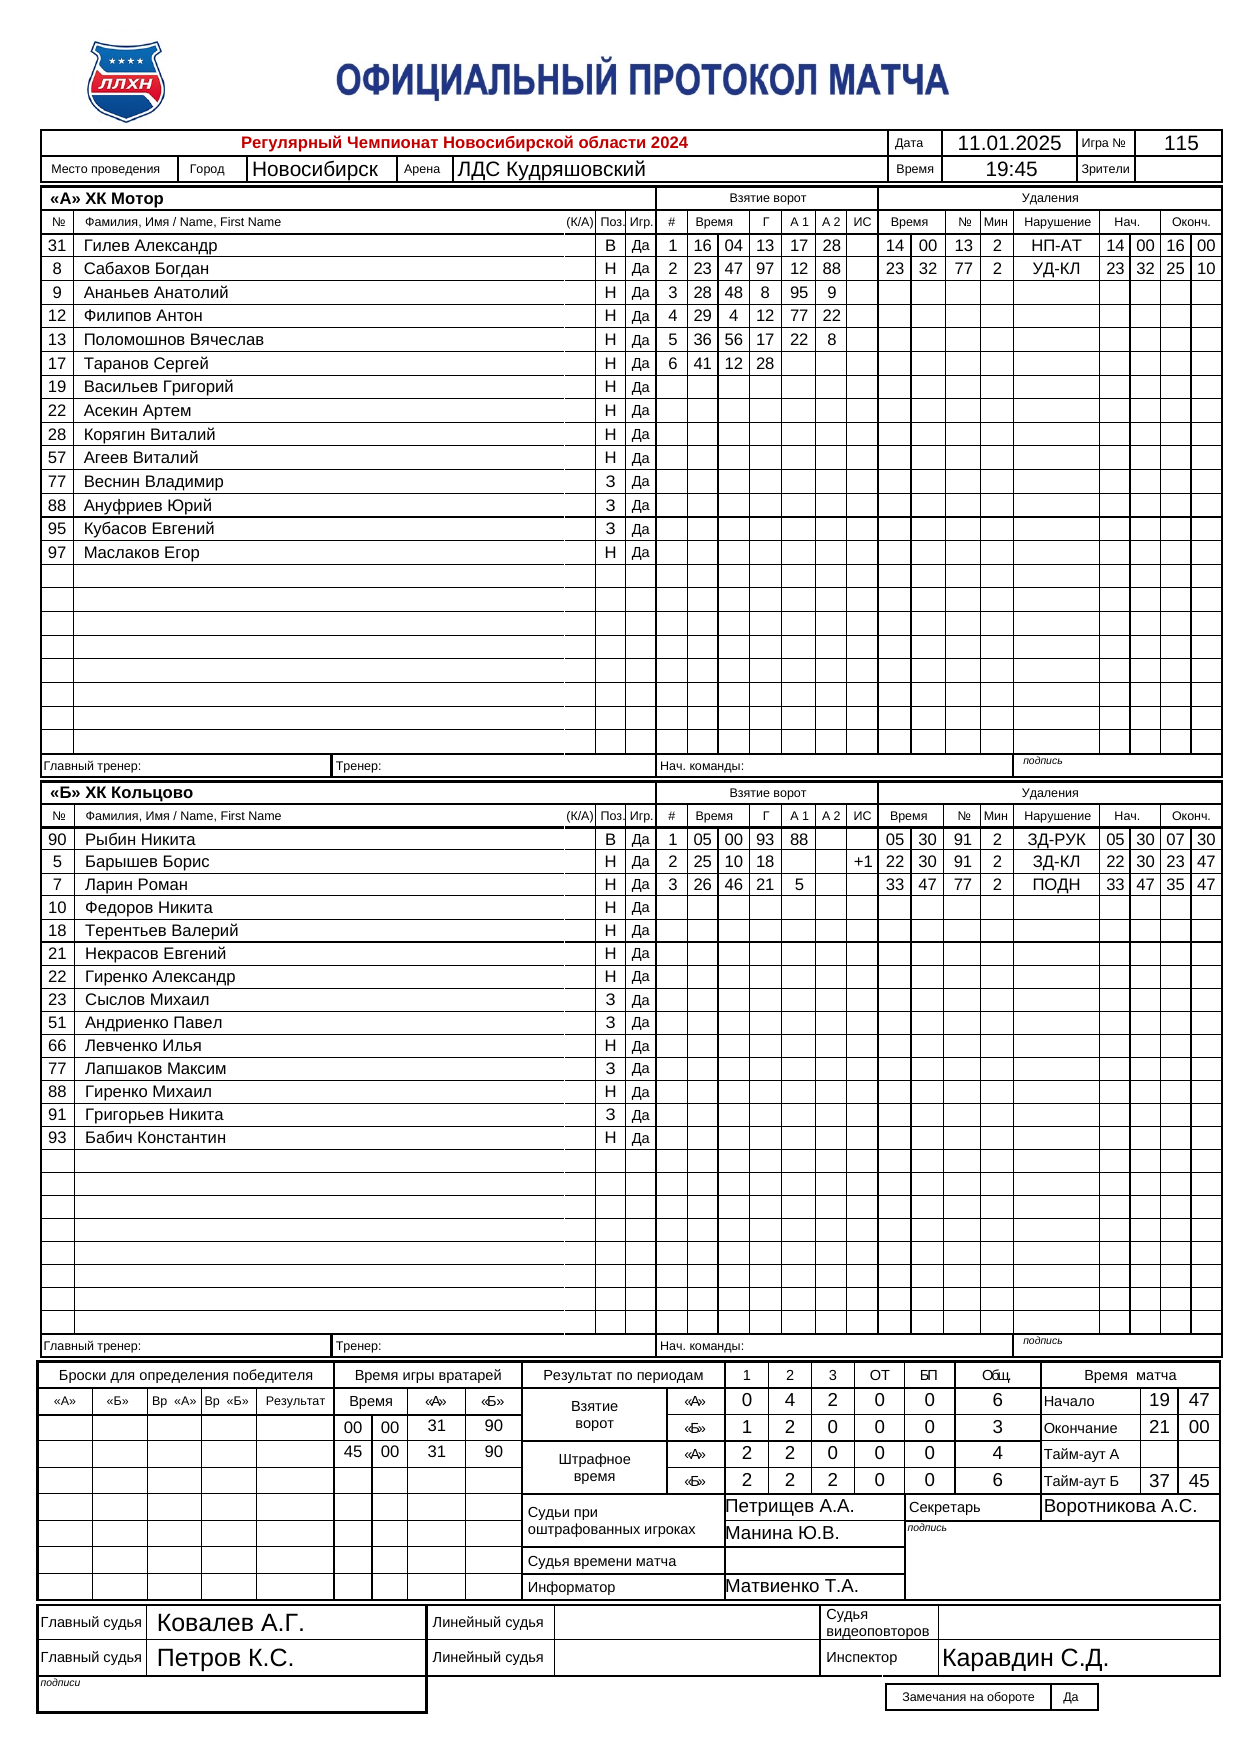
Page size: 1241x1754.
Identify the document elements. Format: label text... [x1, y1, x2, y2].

table_cell [565, 328, 595, 351]
table_cell ИС [847, 211, 877, 233]
table_cell [657, 612, 687, 634]
table_cell 30 [1131, 850, 1160, 872]
table_cell 17 [42, 352, 73, 374]
table_cell [1161, 352, 1190, 374]
table_cell 18 [42, 920, 74, 941]
table_cell [946, 588, 980, 611]
table_cell [1179, 1441, 1219, 1467]
table_cell [1192, 1265, 1221, 1287]
table_cell [750, 588, 781, 611]
table_cell [847, 328, 877, 351]
table_cell [946, 494, 980, 516]
table_header Удаления [879, 783, 1221, 803]
table_cell [1014, 588, 1099, 611]
table_cell [879, 399, 910, 422]
table_cell [719, 494, 749, 516]
table_cell [1192, 470, 1221, 493]
table_cell [1131, 1127, 1160, 1149]
table_cell [688, 1242, 717, 1264]
table_cell [816, 565, 846, 587]
table_cell [202, 1468, 256, 1493]
table_cell 23 [879, 257, 910, 280]
table_cell З [596, 1058, 625, 1079]
table_cell Да [626, 518, 655, 540]
table_cell 2 [981, 829, 1013, 849]
table_cell Да [626, 257, 655, 280]
table_cell [750, 518, 781, 540]
table_cell 2 [981, 235, 1013, 256]
table_cell [782, 707, 815, 729]
table_cell [782, 470, 815, 493]
table_cell [1161, 1219, 1190, 1241]
table_cell Да [626, 1127, 655, 1149]
table_cell [565, 494, 595, 516]
table_cell 3 [956, 1415, 1040, 1440]
table_cell [74, 683, 564, 706]
table_cell 2 [657, 257, 687, 280]
table_cell [1192, 376, 1221, 398]
table_cell 97 [750, 257, 781, 280]
table_cell [1014, 943, 1099, 964]
table_cell [750, 1127, 781, 1149]
table_cell [1131, 659, 1160, 682]
table_cell 88 [782, 829, 815, 849]
table_cell [912, 305, 945, 327]
table_cell 26 [688, 874, 717, 895]
table_cell [847, 257, 877, 280]
table_cell [1014, 1081, 1099, 1103]
table_cell [39, 1468, 92, 1493]
table_cell № [42, 211, 73, 233]
table_cell 23 [1161, 850, 1190, 872]
table_cell [981, 1242, 1013, 1264]
table_cell Судья видеоповторов [821, 1606, 938, 1639]
table_cell А 2 [816, 805, 846, 826]
table_cell [148, 1547, 201, 1573]
table_cell [202, 1521, 256, 1546]
table_cell [626, 636, 655, 658]
table_cell Да [626, 920, 655, 941]
table_cell № [944, 805, 980, 826]
table_cell [946, 541, 980, 564]
table_cell «Б» [93, 1389, 147, 1413]
table_cell [912, 518, 945, 540]
table_cell [847, 494, 877, 516]
table_cell [719, 730, 749, 753]
table_cell Н [596, 943, 625, 964]
table_cell [879, 683, 910, 706]
table_cell [981, 470, 1013, 493]
table_cell [257, 1521, 333, 1546]
table_cell [335, 1468, 371, 1493]
table_cell подпись [1014, 1335, 1221, 1356]
table_cell [912, 1150, 943, 1172]
table_cell [816, 920, 846, 941]
table_cell 28 [688, 281, 717, 303]
table_cell [565, 966, 595, 987]
table_cell [93, 1494, 147, 1520]
table_cell 5 [657, 328, 687, 351]
table_cell 14 [879, 235, 910, 256]
table_cell [847, 470, 877, 493]
table_cell [1014, 1288, 1099, 1310]
table_cell [782, 1081, 815, 1103]
table_cell [688, 1081, 717, 1103]
table_cell [726, 1548, 904, 1573]
table_cell [1131, 1150, 1160, 1172]
table_cell [847, 235, 877, 256]
table_cell [912, 1035, 943, 1057]
table_cell [946, 399, 980, 422]
table_cell Время [879, 211, 945, 233]
table_cell [750, 636, 781, 658]
table_cell [879, 305, 910, 327]
table_cell [816, 730, 846, 753]
table_cell [657, 376, 687, 398]
table_cell Время [688, 211, 749, 233]
table_cell [257, 1441, 333, 1467]
table_cell [879, 1196, 910, 1218]
table_cell [816, 376, 846, 398]
table_cell [74, 659, 564, 682]
table_cell 95 [782, 281, 815, 303]
table_cell [1131, 612, 1160, 634]
table_cell 35 [1161, 874, 1190, 895]
table_cell Ананьев Анатолий [74, 281, 564, 303]
table_cell [74, 707, 564, 729]
table_cell 77 [42, 1058, 74, 1079]
table_cell 22 [879, 850, 910, 872]
table_cell [847, 1127, 877, 1149]
table_cell [657, 446, 687, 469]
table_cell 95 [42, 518, 73, 540]
table_cell 0 [855, 1442, 904, 1467]
table_cell [719, 636, 749, 658]
table_cell [1192, 352, 1221, 374]
table_cell 31 [408, 1416, 465, 1440]
table_cell 2 [726, 1442, 768, 1467]
table_cell Да [626, 989, 655, 1011]
table_cell [912, 399, 945, 422]
table_cell 0 [905, 1415, 954, 1440]
table_cell [782, 1242, 815, 1264]
table_cell [981, 1035, 1013, 1057]
table_cell 4 [719, 305, 749, 327]
table_cell [657, 494, 687, 516]
table_cell [1131, 281, 1160, 303]
table_cell # [657, 211, 687, 233]
table_cell [750, 683, 781, 706]
table_cell [1100, 1058, 1129, 1079]
table_cell [1131, 896, 1160, 918]
table_cell [555, 1640, 819, 1675]
table_cell [565, 1196, 595, 1218]
table_cell [847, 874, 877, 895]
table_cell 8 [816, 328, 846, 351]
table_cell Время [889, 157, 941, 181]
table_cell [1014, 541, 1099, 564]
table_cell [565, 235, 595, 256]
table_cell [1100, 494, 1129, 516]
table_cell [1131, 1219, 1160, 1241]
table_cell [1014, 1242, 1099, 1264]
table_cell [657, 943, 687, 964]
table_cell [1161, 1173, 1190, 1195]
table_cell 57 [42, 446, 73, 469]
table_cell [657, 399, 687, 422]
table_cell [1192, 1219, 1221, 1241]
table_cell [946, 352, 980, 374]
table_cell [42, 707, 73, 729]
table_cell [1014, 494, 1099, 516]
table_cell подпись [906, 1522, 1219, 1599]
table_cell 00 [1192, 235, 1221, 256]
table_cell 6 [956, 1468, 1040, 1493]
table_cell [719, 399, 749, 422]
table_cell [657, 659, 687, 682]
table_cell [1100, 966, 1129, 987]
table_cell Нач. команды: [657, 1335, 1012, 1356]
table_cell [565, 1081, 595, 1103]
table_cell [944, 1242, 980, 1264]
table_cell [1131, 1035, 1160, 1057]
table_cell Да [626, 494, 655, 516]
table_cell [1161, 730, 1190, 753]
table_cell [879, 1288, 910, 1310]
table_cell [335, 1521, 371, 1546]
table_cell [816, 352, 846, 374]
table_cell [1100, 920, 1129, 941]
table_cell [719, 1081, 749, 1103]
table_cell Федоров Никита [75, 896, 564, 918]
table_cell Главный судья [39, 1640, 146, 1675]
table_cell 0 [855, 1468, 904, 1493]
table_cell [816, 829, 846, 849]
table_cell [782, 423, 815, 445]
table_cell [657, 896, 687, 918]
table_cell [1014, 328, 1099, 351]
table_cell [565, 943, 595, 964]
table_cell [688, 989, 717, 1011]
table_cell Да [626, 850, 655, 872]
table_cell 47 [1131, 874, 1160, 895]
table_cell [750, 470, 781, 493]
picture [5, 28, 1179, 129]
table_cell [565, 850, 595, 872]
table_cell [782, 541, 815, 564]
table_cell [688, 565, 717, 587]
table_cell 47 [719, 257, 749, 280]
table_cell [688, 1173, 717, 1195]
table_cell [879, 1311, 910, 1333]
table_cell 37 [1141, 1468, 1177, 1493]
table_cell [688, 707, 717, 729]
table_cell [202, 1416, 256, 1440]
table_cell [847, 612, 877, 634]
table_cell [565, 874, 595, 895]
table_cell [257, 1574, 333, 1599]
table_cell [816, 966, 846, 987]
table_cell [912, 541, 945, 564]
table_cell 30 [912, 850, 943, 872]
table_cell [750, 943, 781, 964]
table_cell [981, 1081, 1013, 1103]
table_cell 00 [1131, 235, 1160, 256]
table_cell [847, 920, 877, 941]
table_header Удаления [879, 188, 1221, 209]
table_cell [816, 494, 846, 516]
table_cell [750, 1288, 781, 1310]
table_cell [626, 1219, 655, 1241]
table_cell [847, 1058, 877, 1079]
table_cell [1014, 966, 1099, 987]
table_cell Взятие ворот [523, 1389, 666, 1440]
table_cell [42, 565, 73, 587]
table_cell [944, 1081, 980, 1103]
table_cell [981, 1127, 1013, 1149]
table_cell [1192, 1127, 1221, 1149]
table_cell [1161, 423, 1190, 445]
table_cell [847, 565, 877, 587]
table_cell [944, 1196, 980, 1218]
table_cell [939, 1606, 1219, 1639]
table_cell [408, 1468, 465, 1493]
table_cell [816, 1058, 846, 1079]
table_cell [847, 1311, 877, 1333]
table_cell [816, 1242, 846, 1264]
table_cell 33 [879, 874, 910, 895]
table_cell 5 [782, 874, 815, 895]
table_cell [879, 588, 910, 611]
table_cell [688, 1311, 717, 1333]
table_cell [782, 376, 815, 398]
table_cell [688, 1127, 717, 1149]
table_cell [912, 1104, 943, 1126]
table_cell [148, 1468, 201, 1493]
table_cell 88 [816, 257, 846, 280]
table_cell [1131, 541, 1160, 564]
table_cell УД-КЛ [1014, 257, 1099, 280]
table_cell [93, 1574, 147, 1599]
table_cell [981, 989, 1013, 1011]
table_cell [816, 423, 846, 445]
table_cell [1161, 565, 1190, 587]
table_cell [782, 730, 815, 753]
table_cell 21 [42, 943, 74, 964]
table_cell [782, 659, 815, 682]
table_header Время матча [1042, 1363, 1219, 1387]
table_cell [565, 989, 595, 1011]
table_cell Да [626, 943, 655, 964]
table_cell 00 [335, 1416, 371, 1440]
table_cell [1161, 920, 1190, 941]
table_cell [1014, 896, 1099, 918]
table_cell 05 [879, 829, 910, 849]
table_cell 16 [688, 235, 717, 256]
table_cell [565, 829, 595, 849]
table_cell 47 [912, 874, 943, 895]
table_cell НП-АТ [1014, 235, 1099, 256]
table_cell [944, 1035, 980, 1057]
table_cell [688, 588, 717, 611]
table_cell 25 [1161, 257, 1190, 280]
table_cell [782, 1219, 815, 1241]
table_cell [816, 1104, 846, 1126]
table_cell [719, 1242, 749, 1264]
table_cell [565, 612, 595, 634]
table_cell [879, 376, 910, 398]
table_cell 0 [812, 1442, 854, 1467]
table_cell [688, 920, 717, 941]
table_cell Да [626, 1081, 655, 1103]
table_cell [1192, 659, 1221, 682]
table_cell Н [596, 423, 625, 445]
table_cell [74, 565, 564, 587]
table_cell Таранов Сергей [74, 352, 564, 374]
table_cell [750, 1242, 781, 1264]
table_cell 19:45 [943, 157, 1076, 181]
table_cell [944, 1219, 980, 1241]
table_cell ИС [847, 805, 877, 826]
table_cell [719, 1196, 749, 1218]
table_cell [1161, 328, 1190, 351]
table_cell [912, 636, 945, 658]
table_cell [1161, 683, 1190, 706]
table_cell [719, 423, 749, 445]
table_header Взятие ворот [657, 783, 877, 803]
table_cell 77 [946, 257, 980, 280]
table_cell [1192, 494, 1221, 516]
table_cell [626, 1150, 655, 1172]
table_cell «Б » [466, 1389, 521, 1413]
table_cell [782, 920, 815, 941]
table_cell [750, 1311, 781, 1333]
table_cell [408, 1574, 465, 1599]
table_cell Фамилия, Имя / Name, First Name [74, 211, 565, 233]
table_cell [912, 376, 945, 398]
table_cell [565, 305, 595, 327]
table_cell [657, 966, 687, 987]
table_cell [782, 1035, 815, 1057]
table_cell [565, 1127, 595, 1149]
table_cell [1100, 518, 1129, 540]
table_cell 0 [905, 1389, 954, 1413]
table_cell [816, 1035, 846, 1057]
table_cell [847, 1104, 877, 1126]
table_cell [75, 1219, 564, 1241]
table_cell [688, 541, 717, 564]
table_cell [657, 1058, 687, 1079]
table_cell [912, 1081, 943, 1103]
table_cell 90 [466, 1441, 521, 1467]
table_cell [42, 1150, 74, 1172]
table_cell [688, 683, 717, 706]
table_cell [816, 1196, 846, 1218]
table_cell [1136, 157, 1221, 181]
table_cell [750, 612, 781, 634]
table_cell Зрители [1078, 157, 1134, 181]
table_cell [750, 1035, 781, 1057]
table_cell [750, 659, 781, 682]
table_cell [879, 1219, 910, 1241]
table_cell [42, 683, 73, 706]
table_cell [688, 896, 717, 918]
table_cell [847, 966, 877, 987]
table_cell Главный тренер: [42, 1335, 330, 1356]
table_cell Начало [1042, 1389, 1140, 1413]
table_cell [782, 1012, 815, 1033]
table_cell [719, 920, 749, 941]
table_cell Судьи при оштрафованных игроках [523, 1495, 724, 1546]
table_cell [1014, 707, 1099, 729]
table_cell [1141, 1441, 1177, 1467]
table_cell [1192, 1081, 1221, 1103]
table_cell [257, 1547, 333, 1573]
table_cell [912, 1058, 943, 1079]
table_cell Н [596, 896, 625, 918]
table_header Дата [889, 131, 941, 155]
table_cell [750, 1012, 781, 1033]
table_cell [1014, 518, 1099, 540]
table_cell [657, 1219, 687, 1241]
table_cell [1100, 612, 1129, 634]
table_cell [657, 588, 687, 611]
table_cell 77 [944, 874, 980, 895]
table_cell [847, 305, 877, 327]
table_cell [148, 1494, 201, 1520]
table_cell [93, 1547, 147, 1573]
table_cell 00 [373, 1416, 407, 1440]
table_cell 00 [1179, 1415, 1219, 1440]
table_cell [39, 1547, 92, 1573]
table_cell [657, 1311, 687, 1333]
table_cell [750, 1104, 781, 1126]
table_cell [74, 730, 564, 753]
table_cell [912, 352, 945, 374]
table_cell [719, 1219, 749, 1241]
table_cell [596, 1242, 625, 1264]
table_cell [847, 730, 877, 753]
table_cell 91 [42, 1104, 74, 1126]
table_cell 93 [42, 1127, 74, 1149]
table_cell [816, 1081, 846, 1103]
table_header Замечания на обороте [887, 1685, 1050, 1709]
table_cell Рыбин Никита [75, 829, 564, 849]
table_cell Н [596, 920, 625, 941]
table_cell [626, 1196, 655, 1218]
table_cell [1100, 1035, 1129, 1057]
table_cell [981, 683, 1013, 706]
table_cell [1131, 943, 1160, 964]
table_cell [1192, 565, 1221, 587]
table_cell [816, 1219, 846, 1241]
table_cell [466, 1547, 521, 1573]
table_cell 21 [750, 874, 781, 895]
table_cell 13 [42, 328, 73, 351]
table_cell Г [750, 805, 781, 826]
table_cell 00 [373, 1441, 407, 1467]
table_cell 30 [1192, 829, 1221, 849]
table_cell Да [626, 423, 655, 445]
table_cell [816, 659, 846, 682]
table_cell [879, 636, 910, 658]
table_cell [719, 1173, 749, 1195]
table_cell [1161, 1081, 1190, 1103]
table_cell [782, 1104, 815, 1126]
table_cell [750, 730, 781, 753]
table_cell 2 [726, 1468, 768, 1493]
table_cell [626, 1288, 655, 1310]
table_cell [688, 446, 717, 469]
table_cell [816, 896, 846, 918]
table_cell [93, 1416, 147, 1440]
table_cell [847, 707, 877, 729]
table_cell # [657, 805, 687, 826]
table_header «Б» ХК Кольцово [42, 783, 655, 803]
table_cell [750, 376, 781, 398]
table_cell [879, 1035, 910, 1057]
table_cell [879, 1242, 910, 1264]
table_cell 0 [855, 1415, 904, 1440]
table_cell [335, 1574, 371, 1599]
table_cell [75, 1150, 564, 1172]
table_cell Ануфриев Юрий [74, 494, 564, 516]
table_cell [946, 518, 980, 540]
table_cell Терентьев Валерий [75, 920, 564, 941]
table_cell [75, 1242, 564, 1264]
table_cell Барышев Борис [75, 850, 564, 872]
table_cell [688, 1288, 717, 1310]
table_cell [879, 1265, 910, 1287]
table_cell [1161, 1311, 1190, 1333]
table_cell [719, 1058, 749, 1079]
table_cell [719, 1035, 749, 1057]
table_cell [74, 612, 564, 634]
table_cell [1131, 376, 1160, 398]
table_cell Да [626, 328, 655, 351]
table_cell Да [626, 470, 655, 493]
table_cell [750, 565, 781, 587]
table_cell [657, 1012, 687, 1033]
table_cell [688, 943, 717, 964]
table_cell 30 [912, 829, 943, 849]
table_cell [981, 1012, 1013, 1033]
table_cell [1192, 1242, 1221, 1264]
table_cell [1014, 352, 1099, 374]
table_cell [1014, 1173, 1099, 1195]
table_cell [1161, 1242, 1190, 1264]
table_cell [626, 707, 655, 729]
table_cell [1100, 943, 1129, 964]
table_cell [1131, 305, 1160, 327]
table_cell [257, 1494, 333, 1520]
table_cell 18 [750, 850, 781, 872]
table_cell Нарушение [1014, 805, 1099, 826]
table_cell [847, 281, 877, 303]
table_cell [257, 1416, 333, 1440]
table_cell [1192, 1035, 1221, 1057]
table_cell Да [626, 1035, 655, 1057]
table_cell [719, 1288, 749, 1310]
table_cell [74, 636, 564, 658]
table_cell [847, 352, 877, 374]
table_cell Да [626, 376, 655, 398]
table_cell [879, 518, 910, 540]
table_cell [1161, 1035, 1190, 1057]
table_cell [42, 730, 73, 753]
table_cell [782, 588, 815, 611]
table_cell [1100, 328, 1129, 351]
table_cell [981, 352, 1013, 374]
table_cell [657, 707, 687, 729]
table_cell 12 [782, 257, 815, 280]
table_cell [847, 1242, 877, 1264]
table_cell Петрищев А.А. [726, 1495, 904, 1520]
table_cell [879, 328, 910, 351]
table_cell [408, 1547, 465, 1573]
table_cell [1192, 423, 1221, 445]
table_cell [93, 1468, 147, 1493]
table_cell [596, 612, 625, 634]
table_cell [719, 966, 749, 987]
table_cell [1099, 1682, 1220, 1711]
table_cell [847, 518, 877, 540]
table_cell Да [626, 829, 655, 849]
table_cell «Б» [668, 1468, 724, 1493]
table_cell 47 [1192, 850, 1221, 872]
table_cell ЗД-РУК [1014, 829, 1099, 849]
table_cell [1100, 565, 1129, 587]
table_cell [816, 1150, 846, 1172]
table_cell [1100, 281, 1129, 303]
table_cell Нарушение [1014, 211, 1099, 233]
table_cell 32 [1131, 257, 1160, 280]
table_header БП [905, 1363, 954, 1387]
table_cell Да [626, 1058, 655, 1079]
table_header Взятие ворот [657, 188, 877, 209]
table_cell [1014, 376, 1099, 398]
table_cell Воротникова А.С. [1042, 1495, 1219, 1520]
table_cell 31 [408, 1441, 465, 1467]
table_cell [750, 446, 781, 469]
table_cell [912, 281, 945, 303]
table_cell [782, 399, 815, 422]
table_cell Н [596, 541, 625, 564]
table_cell 47 [1192, 874, 1221, 895]
table_cell [750, 1265, 781, 1287]
table_cell [565, 588, 595, 611]
table_cell [912, 1196, 943, 1218]
table_cell [688, 612, 717, 634]
table_cell [944, 1311, 980, 1333]
table_cell 2 [812, 1389, 854, 1413]
table_cell Веснин Владимир [74, 470, 564, 493]
table_cell 28 [816, 235, 846, 256]
table_cell Н [596, 328, 625, 351]
table_cell 21 [1141, 1415, 1177, 1440]
table_cell Да [626, 874, 655, 895]
table_cell 9 [816, 281, 846, 303]
table_cell [1100, 446, 1129, 469]
table_cell [657, 683, 687, 706]
table_cell [1100, 352, 1129, 374]
table_cell [565, 1311, 595, 1333]
table_cell [847, 659, 877, 682]
table_cell [816, 612, 846, 634]
table_cell Время [688, 805, 749, 826]
table_cell [626, 683, 655, 706]
table_cell (К/А) [565, 211, 595, 233]
table_cell [1161, 636, 1190, 658]
table_cell [1192, 1311, 1221, 1333]
table_cell Филипов Антон [74, 305, 564, 327]
table_cell [912, 730, 945, 753]
table_cell 9 [42, 281, 73, 303]
table_cell [946, 707, 980, 729]
table_cell Лапшаков Максим [75, 1058, 564, 1079]
table_cell [42, 636, 73, 658]
table_cell [1192, 305, 1221, 327]
table_cell [944, 896, 980, 918]
table_cell [657, 565, 687, 587]
table_cell [782, 1288, 815, 1310]
table_cell [782, 1311, 815, 1333]
table_cell [879, 896, 910, 918]
table_cell [688, 1104, 717, 1126]
table_cell 23 [688, 257, 717, 280]
table_cell [1131, 565, 1160, 587]
table_cell [1192, 943, 1221, 964]
table_cell [1192, 541, 1221, 564]
table_cell [944, 966, 980, 987]
table_cell [782, 683, 815, 706]
table_cell [782, 989, 815, 1011]
table_header Да [1052, 1685, 1097, 1709]
table_cell Да [626, 896, 655, 918]
table_cell [750, 896, 781, 918]
table_cell [1100, 1104, 1129, 1126]
table_cell [879, 659, 910, 682]
table_cell 3 [657, 874, 687, 895]
table_cell [847, 1173, 877, 1195]
table_cell [1131, 328, 1160, 351]
table_cell 4 [769, 1389, 811, 1413]
table_cell [981, 423, 1013, 445]
table_cell [657, 1035, 687, 1057]
table_cell 8 [42, 257, 73, 280]
table_cell [816, 1311, 846, 1333]
table_cell [373, 1468, 407, 1493]
table_cell [912, 683, 945, 706]
table_cell [428, 1677, 882, 1711]
table_cell 0 [726, 1389, 768, 1413]
table_cell [75, 1311, 564, 1333]
table_cell [816, 470, 846, 493]
table_cell 0 [905, 1442, 954, 1467]
table_cell [912, 423, 945, 445]
table_cell [596, 1311, 625, 1333]
table_cell [944, 1265, 980, 1287]
table_cell Поз. [596, 805, 625, 826]
table_cell [657, 518, 687, 540]
table_cell Сабахов Богдан [74, 257, 564, 280]
table_cell Да [626, 305, 655, 327]
table_cell Игр. [626, 211, 655, 233]
table_header 11.01.2025 [943, 131, 1076, 155]
table_cell [1192, 636, 1221, 658]
table_cell [657, 1104, 687, 1126]
table_cell Фамилия, Имя / Name, First Name [75, 805, 565, 826]
table_cell 2 [657, 850, 687, 872]
table_cell [782, 1127, 815, 1149]
table_cell [74, 588, 564, 611]
table_cell 22 [42, 966, 74, 987]
table_cell [1131, 352, 1160, 374]
table_cell З [596, 494, 625, 516]
table_cell [565, 518, 595, 540]
table_cell [1100, 730, 1129, 753]
table_cell [782, 850, 815, 872]
table_cell [1014, 565, 1099, 587]
table_cell [657, 730, 687, 753]
table_cell [1161, 943, 1190, 964]
table_cell [1192, 966, 1221, 987]
table_cell [596, 1173, 625, 1195]
table_cell 2 [812, 1468, 854, 1493]
table_cell Агеев Виталий [74, 446, 564, 469]
table_cell [816, 1173, 846, 1195]
table_cell [148, 1416, 201, 1440]
table_cell [750, 399, 781, 422]
table_cell [565, 896, 595, 918]
table_cell 4 [657, 305, 687, 327]
table_cell [1100, 1311, 1129, 1333]
table_cell [565, 1242, 595, 1264]
table_cell [688, 518, 717, 540]
table_cell Ковалев А.Г. [147, 1606, 425, 1639]
table_cell [1161, 281, 1190, 303]
table_cell [981, 588, 1013, 611]
table_cell 88 [42, 1081, 74, 1103]
table_cell Корягин Виталий [74, 423, 564, 445]
table_cell Да [626, 541, 655, 564]
table_cell [565, 1035, 595, 1057]
table_cell 45 [1179, 1468, 1219, 1493]
table_cell [657, 470, 687, 493]
table_cell [981, 612, 1013, 634]
table_cell [1192, 612, 1221, 634]
table_cell [719, 1104, 749, 1126]
table_cell [1192, 588, 1221, 611]
table_cell [847, 541, 877, 564]
table_cell [565, 1150, 595, 1172]
table_cell [42, 1311, 74, 1333]
table_cell 19 [42, 376, 73, 398]
table_cell [879, 612, 910, 634]
table_cell [750, 1173, 781, 1195]
table_cell Левченко Илья [75, 1035, 564, 1057]
table_cell [981, 328, 1013, 351]
table_cell [1192, 446, 1221, 469]
table_cell [1161, 612, 1190, 634]
table_cell [1192, 896, 1221, 918]
table_cell [782, 565, 815, 587]
table_cell 07 [1161, 829, 1190, 849]
table_cell 6 [956, 1389, 1040, 1413]
table_cell [944, 1127, 980, 1149]
table_cell [981, 1058, 1013, 1079]
table_cell [1014, 281, 1099, 303]
table_cell [981, 1196, 1013, 1218]
table_cell 48 [719, 281, 749, 303]
table_cell [626, 1311, 655, 1333]
table_cell [596, 1196, 625, 1218]
table_cell [626, 1173, 655, 1195]
table_cell [847, 1265, 877, 1287]
table_cell [816, 1288, 846, 1310]
table_cell [657, 636, 687, 658]
table_cell [1161, 659, 1190, 682]
table_cell [1100, 659, 1129, 682]
table_cell [912, 943, 943, 964]
table_cell [1100, 1012, 1129, 1033]
table_cell [912, 328, 945, 351]
table_cell [1100, 1173, 1129, 1195]
table_cell [847, 829, 877, 849]
table_cell Каравдин С.Д. [939, 1640, 1219, 1675]
table_cell Нач. [1100, 211, 1160, 233]
table_cell [688, 1012, 717, 1033]
table_cell 8 [750, 281, 781, 303]
table_cell [912, 446, 945, 469]
table_cell [1192, 920, 1221, 941]
table_cell [596, 1265, 625, 1287]
table_cell [657, 1081, 687, 1103]
table_cell [1192, 1196, 1221, 1218]
table_cell Н [596, 1127, 625, 1149]
table_cell [657, 1173, 687, 1195]
table_cell Вр «Б» [202, 1389, 256, 1413]
table_cell [782, 966, 815, 987]
table_cell [596, 707, 625, 729]
table_cell [944, 1173, 980, 1195]
table_header Регулярный Чемпионат Новосибирской области 2024 [42, 131, 887, 155]
table_cell [1161, 989, 1190, 1011]
table_cell 90 [466, 1416, 521, 1440]
table_cell [782, 636, 815, 658]
table_cell [944, 1150, 980, 1172]
table_cell 17 [782, 235, 815, 256]
table_cell 10 [719, 850, 749, 872]
table_cell Гиренко Александр [75, 966, 564, 987]
table_header Броски для определения победителя [39, 1363, 333, 1387]
table_cell [202, 1547, 256, 1573]
table_cell [39, 1416, 92, 1440]
table_cell [782, 1196, 815, 1218]
table_cell [1161, 470, 1190, 493]
table_cell [565, 1058, 595, 1079]
table_cell [816, 446, 846, 469]
table_cell [981, 494, 1013, 516]
table_cell [981, 920, 1013, 941]
table_cell [946, 730, 980, 753]
table_cell [1014, 1219, 1099, 1241]
table_cell [1192, 707, 1221, 729]
table_cell [42, 612, 73, 634]
table_cell [1131, 1012, 1160, 1033]
table_cell [912, 494, 945, 516]
table_cell [1131, 1081, 1160, 1103]
table_cell [847, 588, 877, 611]
table_cell [944, 1012, 980, 1033]
table_cell [688, 1035, 717, 1057]
table_cell [879, 707, 910, 729]
table_cell [750, 989, 781, 1011]
table_cell [1100, 1242, 1129, 1264]
table_cell [719, 470, 749, 493]
table_cell [981, 1104, 1013, 1126]
table_cell [42, 1173, 74, 1195]
table_cell [688, 494, 717, 516]
table_cell [565, 707, 595, 729]
table_cell [816, 850, 846, 872]
table_cell [782, 446, 815, 469]
table_cell З [596, 989, 625, 1011]
table_cell [719, 1311, 749, 1333]
table_cell Мин [981, 805, 1013, 826]
table_cell [1014, 659, 1099, 682]
table_cell [719, 446, 749, 469]
table_cell [879, 1012, 910, 1033]
table_cell [879, 730, 910, 753]
table_cell 17 [750, 328, 781, 351]
table_cell 93 [750, 829, 781, 849]
table_cell 2 [769, 1468, 811, 1493]
table_cell [1100, 1081, 1129, 1103]
table_cell Штрафное время [523, 1442, 666, 1493]
table_cell Поломошнов Вячеслав [74, 328, 564, 351]
table_cell Да [626, 1104, 655, 1126]
table_header Общ. [956, 1363, 1040, 1387]
table_cell [596, 1150, 625, 1172]
table_cell [1131, 1104, 1160, 1126]
table_cell [750, 541, 781, 564]
table_cell [657, 423, 687, 445]
table_cell Н [596, 257, 625, 280]
table_cell [466, 1574, 521, 1599]
table_cell [688, 659, 717, 682]
table_cell Бабич Константин [75, 1127, 564, 1149]
table_cell Да [626, 235, 655, 256]
table_cell А 1 [782, 211, 815, 233]
table_cell 19 [1141, 1389, 1177, 1413]
table_cell [1100, 1196, 1129, 1218]
table_cell Да [626, 399, 655, 422]
table_cell [981, 281, 1013, 303]
table_cell 1 [657, 235, 687, 256]
table_cell [565, 1288, 595, 1310]
table_cell [719, 588, 749, 611]
table_cell [335, 1547, 371, 1573]
table_cell [1100, 470, 1129, 493]
table_cell [565, 376, 595, 398]
table_cell [879, 920, 910, 941]
table_cell [335, 1494, 371, 1520]
table_cell [912, 565, 945, 587]
table_cell [719, 376, 749, 398]
table_cell [1014, 612, 1099, 634]
table_cell 05 [688, 829, 717, 849]
table_cell [565, 683, 595, 706]
table_cell [565, 659, 595, 682]
table_cell Н [596, 376, 625, 398]
table_cell 2 [769, 1415, 811, 1440]
table_cell [39, 1494, 92, 1520]
table_cell [688, 376, 717, 398]
table_cell 23 [1100, 257, 1129, 280]
table_cell [847, 1288, 877, 1310]
table_cell [879, 494, 910, 516]
table_cell [719, 896, 749, 918]
table_cell [688, 399, 717, 422]
table_cell [719, 1012, 749, 1033]
table_cell Время [879, 805, 943, 826]
table_cell А 2 [816, 211, 846, 233]
table_cell 91 [944, 850, 980, 872]
table_cell [847, 1219, 877, 1241]
table_cell [847, 943, 877, 964]
table_cell Тайм-аут Б [1042, 1468, 1140, 1493]
table_cell [816, 588, 846, 611]
table_cell Да [626, 1012, 655, 1033]
table_cell [912, 1265, 943, 1287]
table_cell [847, 636, 877, 658]
table_cell 66 [42, 1035, 74, 1057]
table_cell [912, 1219, 943, 1241]
table_cell [1014, 989, 1099, 1011]
table_cell [816, 399, 846, 422]
table_cell [879, 281, 910, 303]
table_cell [1014, 730, 1099, 753]
table_cell Да [626, 352, 655, 374]
table_cell 12 [42, 305, 73, 327]
table_cell [946, 470, 980, 493]
table_cell З [596, 518, 625, 540]
table_cell [657, 1196, 687, 1218]
table_cell [75, 1265, 564, 1287]
table_cell Н [596, 399, 625, 422]
table_cell [1131, 1288, 1160, 1310]
table_cell 10 [42, 896, 74, 918]
table_cell Тренер: [333, 1335, 655, 1356]
table_cell [1161, 494, 1190, 516]
table_cell 45 [335, 1441, 371, 1467]
table_cell [944, 1104, 980, 1126]
table_cell 05 [1100, 829, 1129, 849]
table_cell В [596, 235, 625, 256]
table_cell Город [179, 157, 246, 181]
table_cell [879, 1104, 910, 1126]
table_cell 77 [42, 470, 73, 493]
table_cell Н [596, 352, 625, 374]
table_cell [373, 1547, 407, 1573]
table_cell [1161, 1104, 1190, 1126]
table_cell [1014, 1035, 1099, 1057]
table_cell 31 [42, 235, 73, 256]
table_cell [93, 1521, 147, 1546]
table_cell [1014, 1058, 1099, 1079]
table_cell [596, 565, 625, 587]
table_cell 00 [912, 235, 945, 256]
table_cell [719, 943, 749, 964]
table_cell (К/А) [565, 805, 595, 826]
table_cell [816, 1265, 846, 1287]
table_cell Место проведения [42, 157, 177, 181]
table_cell [1131, 707, 1160, 729]
table_cell [42, 659, 73, 682]
table_cell Гиренко Михаил [75, 1081, 564, 1103]
table_cell [688, 1058, 717, 1079]
table_cell [1192, 730, 1221, 753]
table_cell 30 [1131, 829, 1160, 849]
table_cell 7 [42, 874, 74, 895]
table_cell [1100, 1219, 1129, 1241]
table_cell [1014, 1104, 1099, 1126]
table_cell [981, 565, 1013, 587]
table_cell Н [596, 305, 625, 327]
table_cell [565, 636, 595, 658]
table_cell [1100, 636, 1129, 658]
table_cell [1161, 399, 1190, 422]
table_cell [565, 730, 595, 753]
table_cell Секретарь [906, 1495, 1040, 1520]
table_cell 5 [42, 850, 74, 872]
table_cell [847, 446, 877, 469]
table_cell [1131, 636, 1160, 658]
table_cell [408, 1494, 465, 1520]
table_cell 36 [688, 328, 717, 351]
table_cell [1192, 1058, 1221, 1079]
table_cell «А» [39, 1389, 92, 1413]
table_cell [847, 1081, 877, 1103]
table_header 115 [1136, 131, 1221, 155]
table_cell [1131, 399, 1160, 422]
table_cell [688, 1265, 717, 1287]
table_cell [981, 896, 1013, 918]
table_cell [879, 541, 910, 564]
table_cell ПОДН [1014, 874, 1099, 895]
table_cell 28 [750, 352, 781, 374]
table_cell Н [596, 966, 625, 987]
table_cell [782, 352, 815, 374]
table_cell [42, 1265, 74, 1287]
table_cell [466, 1494, 521, 1520]
table_cell [1131, 1311, 1160, 1333]
table_cell Манина Ю.В. [726, 1521, 904, 1546]
table_cell [1014, 446, 1099, 469]
table_cell подписи [39, 1677, 425, 1711]
table_cell [912, 1288, 943, 1310]
table_cell 1 [726, 1415, 768, 1440]
table_cell Окончание [1042, 1415, 1140, 1440]
table_cell З [596, 1012, 625, 1033]
table_cell [981, 1265, 1013, 1287]
table_cell [42, 1219, 74, 1241]
table_cell [879, 966, 910, 987]
table_cell [816, 518, 846, 540]
table_cell Маслаков Егор [74, 541, 564, 564]
table_cell Оконч. [1161, 211, 1221, 233]
table_cell [847, 1196, 877, 1218]
table_cell [1192, 1150, 1221, 1172]
table_cell [847, 423, 877, 445]
table_cell [782, 518, 815, 540]
table_cell [1161, 1012, 1190, 1033]
table_cell [657, 1288, 687, 1310]
table_cell [565, 541, 595, 564]
table_cell [944, 1058, 980, 1079]
table_cell [657, 1150, 687, 1172]
table_cell [1192, 1012, 1221, 1033]
table_cell 22 [782, 328, 815, 351]
table_cell [719, 989, 749, 1011]
table_cell [688, 1150, 717, 1172]
table_cell [912, 989, 943, 1011]
table_cell [782, 494, 815, 516]
table_cell [912, 966, 943, 987]
table_cell [981, 518, 1013, 540]
table_cell Вр «А» [148, 1389, 201, 1413]
table_header 3 [812, 1363, 854, 1387]
table_cell [912, 1311, 943, 1333]
table_cell [981, 1173, 1013, 1195]
table_cell +1 [847, 850, 877, 872]
table_cell [750, 1081, 781, 1103]
table_cell [981, 399, 1013, 422]
table_cell [1100, 588, 1129, 611]
table_cell [1131, 1265, 1160, 1287]
table_cell 12 [719, 352, 749, 374]
table_cell [1100, 896, 1129, 918]
table_cell [1131, 446, 1160, 469]
table_cell [816, 989, 846, 1011]
table_cell [879, 565, 910, 587]
table_cell [596, 683, 625, 706]
table_cell [946, 659, 980, 682]
table_cell [981, 966, 1013, 987]
table_cell [1161, 588, 1190, 611]
table_cell [688, 423, 717, 445]
table_cell Н [596, 850, 625, 872]
table_cell [981, 730, 1013, 753]
table_cell [879, 943, 910, 964]
table_cell [719, 612, 749, 634]
table_cell Инспектор [821, 1640, 938, 1675]
table_cell [565, 1265, 595, 1287]
table_cell [626, 565, 655, 587]
table_cell [565, 1219, 595, 1241]
table_cell [373, 1494, 407, 1520]
table_cell [944, 943, 980, 964]
table_cell [944, 920, 980, 941]
table_cell [1161, 541, 1190, 564]
table_cell [847, 1035, 877, 1057]
table_cell [565, 1173, 595, 1195]
table_cell [1014, 399, 1099, 422]
table_cell [912, 920, 943, 941]
table_cell [148, 1574, 201, 1599]
table_cell [42, 1288, 74, 1310]
table_cell [1192, 328, 1221, 351]
table_cell [1100, 305, 1129, 327]
table_cell Арена [398, 157, 452, 181]
table_cell [816, 707, 846, 729]
table_cell подпись [1014, 755, 1221, 776]
table_cell [1131, 989, 1160, 1011]
table_cell [847, 683, 877, 706]
table_cell [782, 1058, 815, 1079]
table_cell [879, 1150, 910, 1172]
table_cell [719, 1150, 749, 1172]
table_cell [719, 541, 749, 564]
table_cell [879, 989, 910, 1011]
table_cell ЗД-КЛ [1014, 850, 1099, 872]
table_header Время игры вратарей [335, 1363, 521, 1387]
table_cell [750, 1196, 781, 1218]
table_cell [42, 1242, 74, 1264]
table_cell [1192, 1104, 1221, 1126]
table_cell [1161, 1265, 1190, 1287]
table_cell [657, 1242, 687, 1264]
table_cell [912, 1173, 943, 1195]
table_cell Н [596, 1035, 625, 1057]
table_cell 2 [981, 850, 1013, 872]
table_cell [202, 1574, 256, 1599]
table_cell [565, 1012, 595, 1033]
table_cell [626, 1242, 655, 1264]
table_cell [565, 352, 595, 374]
table_cell [202, 1441, 256, 1467]
table_cell [981, 659, 1013, 682]
table_cell [1014, 423, 1099, 445]
table_cell [1131, 518, 1160, 540]
table_cell [1131, 966, 1160, 987]
table_cell 3 [657, 281, 687, 303]
table_cell [946, 305, 980, 327]
table_cell [565, 399, 595, 422]
table_cell Ларин Роман [75, 874, 564, 895]
table_cell [946, 423, 980, 445]
table_cell [1131, 1173, 1160, 1195]
table_cell 13 [750, 235, 781, 256]
table_cell [1100, 683, 1129, 706]
table_cell [981, 707, 1013, 729]
table_cell [42, 588, 73, 611]
table_cell [596, 636, 625, 658]
table_cell [782, 943, 815, 964]
table_cell [750, 966, 781, 987]
table_cell 28 [42, 423, 73, 445]
table_cell З [596, 1104, 625, 1126]
table_cell [912, 612, 945, 634]
table_cell [782, 1173, 815, 1195]
table_cell [879, 423, 910, 445]
table_cell [565, 565, 595, 587]
table_cell [1161, 707, 1190, 729]
table_cell [750, 423, 781, 445]
table_cell Да [626, 966, 655, 987]
table_cell [719, 565, 749, 587]
table_cell [1014, 305, 1099, 327]
table_cell Н [596, 874, 625, 895]
table_cell [946, 612, 980, 634]
table_cell [912, 1012, 943, 1033]
table_cell [257, 1468, 333, 1493]
table_cell [1131, 683, 1160, 706]
table_cell [1014, 1150, 1099, 1172]
table_cell [912, 896, 943, 918]
table_cell [1100, 399, 1129, 422]
table_cell 13 [946, 235, 980, 256]
table_cell [847, 376, 877, 398]
table_cell [93, 1441, 147, 1467]
table_cell 77 [782, 305, 815, 327]
table_cell 25 [688, 850, 717, 872]
table_cell [719, 659, 749, 682]
table_cell 12 [750, 305, 781, 327]
table_cell [981, 1288, 1013, 1310]
table_cell [912, 1127, 943, 1149]
table_cell [75, 1288, 564, 1310]
table_cell [879, 1173, 910, 1195]
table_cell Н [596, 281, 625, 303]
table_cell 0 [855, 1389, 904, 1413]
table_cell [750, 1219, 781, 1241]
table_cell Некрасов Евгений [75, 943, 564, 964]
table_cell [719, 683, 749, 706]
table_cell [373, 1521, 407, 1546]
table_cell [688, 1196, 717, 1218]
table_cell [879, 1058, 910, 1079]
table_cell [750, 494, 781, 516]
table_cell 46 [719, 874, 749, 895]
table_cell [1131, 588, 1160, 611]
table_cell [1100, 1265, 1129, 1287]
table_cell Время [335, 1389, 407, 1413]
table_cell Нач. [1100, 805, 1160, 826]
table_cell [1192, 518, 1221, 540]
table_cell [879, 446, 910, 469]
table_cell 6 [657, 352, 687, 374]
table_cell [596, 1219, 625, 1241]
table_cell [688, 470, 717, 493]
table_cell 90 [42, 829, 74, 849]
table_cell [750, 920, 781, 941]
table_cell Мин [981, 211, 1013, 233]
table_cell 0 [905, 1468, 954, 1493]
table_cell [1100, 1150, 1129, 1172]
table_cell [688, 966, 717, 987]
table_cell [1161, 1150, 1190, 1172]
table_cell 4 [956, 1442, 1040, 1467]
table_cell [565, 470, 595, 493]
table_cell [981, 943, 1013, 964]
table_cell Сыслов Михаил [75, 989, 564, 1011]
table_header Результат по периодам [523, 1363, 724, 1387]
table_cell Тренер: [333, 755, 655, 776]
table_header 1 [726, 1363, 768, 1387]
table_cell [1014, 683, 1099, 706]
table_cell [750, 707, 781, 729]
table_header 2 [769, 1363, 811, 1387]
table_cell 00 [719, 829, 749, 849]
table_cell 47 [1179, 1389, 1219, 1413]
table_cell Нач. команды: [657, 755, 1012, 776]
table_cell [202, 1494, 256, 1520]
table_cell [981, 376, 1013, 398]
table_cell [1131, 1242, 1160, 1264]
table_cell [946, 281, 980, 303]
table_cell 2 [981, 874, 1013, 895]
table_cell [782, 1150, 815, 1172]
table_cell Линейный судья [428, 1640, 554, 1675]
table_cell [981, 636, 1013, 658]
table_cell [816, 683, 846, 706]
table_cell [39, 1441, 92, 1467]
table_cell [373, 1574, 407, 1599]
table_cell Н [596, 1081, 625, 1103]
table_cell Петров К.С. [147, 1640, 425, 1675]
table_cell [719, 1265, 749, 1287]
table_cell А 1 [782, 805, 815, 826]
table_cell 2 [769, 1442, 811, 1467]
table_cell [847, 989, 877, 1011]
table_cell «А» [668, 1442, 724, 1467]
table_cell [816, 943, 846, 964]
table_cell [1192, 1173, 1221, 1195]
table_cell [75, 1173, 564, 1195]
table_cell [847, 399, 877, 422]
table_cell Судья времени матча [523, 1548, 724, 1573]
table_cell [946, 446, 980, 469]
table_cell [1161, 518, 1190, 540]
table_cell [1014, 1311, 1099, 1333]
table_cell Главный тренер: [42, 755, 330, 776]
table_cell [148, 1521, 201, 1546]
table_cell [1161, 1288, 1190, 1310]
table_cell 14 [1100, 235, 1129, 256]
table_cell Да [626, 446, 655, 469]
table_cell В [596, 829, 625, 849]
table_cell 0 [812, 1415, 854, 1440]
table_cell [946, 683, 980, 706]
table_cell [946, 636, 980, 658]
table_cell [596, 659, 625, 682]
table_cell ЛДС Кудряшовский [454, 157, 887, 181]
table_cell [657, 1265, 687, 1287]
table_cell [1192, 399, 1221, 422]
table_cell Главный судья [39, 1606, 146, 1639]
table_cell [565, 423, 595, 445]
table_cell [626, 730, 655, 753]
table_cell [688, 1219, 717, 1241]
table_cell [39, 1574, 92, 1599]
table_cell [981, 1219, 1013, 1241]
table_cell [565, 257, 595, 280]
table_cell [1192, 1288, 1221, 1310]
table_cell [847, 1012, 877, 1033]
table_cell «Б» [668, 1415, 724, 1440]
table_cell [946, 376, 980, 398]
table_cell [1161, 896, 1190, 918]
table_cell [466, 1521, 521, 1546]
table_cell [1014, 1127, 1099, 1149]
table_cell [883, 1677, 1220, 1681]
table_cell [657, 541, 687, 564]
table_cell [688, 730, 717, 753]
table_cell Асекин Артем [74, 399, 564, 422]
table_cell [879, 1127, 910, 1149]
table_cell [1192, 281, 1221, 303]
table_cell [657, 989, 687, 1011]
table_cell [944, 989, 980, 1011]
table_cell [847, 896, 877, 918]
table_cell [1161, 1196, 1190, 1218]
table_cell [555, 1606, 819, 1639]
table_cell [626, 612, 655, 634]
table_cell [981, 446, 1013, 469]
table_cell [719, 707, 749, 729]
table_cell [912, 659, 945, 682]
table_cell [981, 1311, 1013, 1333]
table_cell [1014, 1012, 1099, 1033]
table_cell [1100, 989, 1129, 1011]
table_cell [816, 1127, 846, 1149]
table_cell 33 [1100, 874, 1129, 895]
table_cell Информатор [523, 1575, 724, 1599]
table_cell [1100, 541, 1129, 564]
table_cell 51 [42, 1012, 74, 1033]
table_cell «А» [668, 1389, 724, 1413]
table_cell [1100, 1288, 1129, 1310]
table_cell [1100, 1127, 1129, 1149]
table_cell [1161, 446, 1190, 469]
table_cell [596, 588, 625, 611]
table_cell Кубасов Евгений [74, 518, 564, 540]
table_cell [719, 1127, 749, 1149]
table_cell [626, 1265, 655, 1287]
table_cell 22 [816, 305, 846, 327]
table_cell Григорьев Никита [75, 1104, 564, 1126]
table_cell [719, 518, 749, 540]
table_cell [1131, 470, 1160, 493]
table_cell [565, 920, 595, 941]
table_cell [657, 1127, 687, 1149]
table_cell 88 [42, 494, 73, 516]
table_cell № [42, 805, 74, 826]
table_cell Тайм-аут А [1042, 1441, 1140, 1467]
table_cell Линейный судья [428, 1606, 554, 1639]
table_cell [1100, 423, 1129, 445]
table_cell 56 [719, 328, 749, 351]
table_cell 29 [688, 305, 717, 327]
table_cell [879, 470, 910, 493]
table_cell [782, 612, 815, 634]
table_header «А» ХК Мотор [42, 188, 655, 209]
table_cell 32 [912, 257, 945, 280]
table_cell [946, 565, 980, 587]
table_cell [1014, 470, 1099, 493]
table_cell [466, 1468, 521, 1493]
table_cell 2 [981, 257, 1013, 280]
table_cell [565, 1104, 595, 1126]
table_cell [42, 1196, 74, 1218]
table_cell [944, 1288, 980, 1310]
table_cell [946, 328, 980, 351]
table_cell [596, 730, 625, 753]
table_cell [1161, 305, 1190, 327]
table_cell [565, 281, 595, 303]
table_cell [626, 659, 655, 682]
table_cell Гилев Александр [74, 235, 564, 256]
table_cell [1131, 423, 1160, 445]
table_cell [1192, 683, 1221, 706]
table_cell [39, 1521, 92, 1546]
table_cell 23 [42, 989, 74, 1011]
table_header Игра № [1078, 131, 1134, 155]
table_cell [1131, 1196, 1160, 1218]
table_cell [1100, 376, 1129, 398]
table_cell [912, 588, 945, 611]
table_cell [847, 1150, 877, 1172]
table_cell [1161, 1058, 1190, 1079]
table_cell [408, 1521, 465, 1546]
table_cell [782, 1265, 815, 1287]
table_cell [816, 541, 846, 564]
table_cell [1014, 920, 1099, 941]
table_cell [657, 920, 687, 941]
table_cell 22 [1100, 850, 1129, 872]
table_cell Игр. [626, 805, 655, 826]
table_cell [1131, 494, 1160, 516]
table_cell [912, 470, 945, 493]
table_cell [1131, 1058, 1160, 1079]
table_cell [688, 636, 717, 658]
table_cell [750, 1150, 781, 1172]
table_cell [816, 874, 846, 895]
table_cell 91 [944, 829, 980, 849]
table_cell 97 [42, 541, 73, 564]
table_cell Оконч. [1161, 805, 1221, 826]
table_cell Г [750, 211, 781, 233]
table_cell [816, 636, 846, 658]
table_cell Матвиенко Т.А. [726, 1575, 904, 1599]
table_cell [1161, 1127, 1190, 1149]
table_cell З [596, 470, 625, 493]
table_cell Поз. [596, 211, 625, 233]
table_cell [1014, 1196, 1099, 1218]
table_cell [565, 446, 595, 469]
table_cell 22 [42, 399, 73, 422]
table_cell [1131, 920, 1160, 941]
table_cell [879, 352, 910, 374]
table_cell [75, 1196, 564, 1218]
table_cell [750, 1058, 781, 1079]
table_cell [626, 588, 655, 611]
table_cell [981, 541, 1013, 564]
table_cell [879, 1081, 910, 1103]
table_cell [912, 707, 945, 729]
table_cell [1014, 1265, 1099, 1287]
table_cell [1161, 966, 1190, 987]
table_cell Андриенко Павел [75, 1012, 564, 1033]
table_cell [596, 1288, 625, 1310]
table_cell Да [626, 281, 655, 303]
table_cell «А» [408, 1389, 465, 1413]
table_cell 1 [657, 829, 687, 849]
table_cell Новосибирск [248, 157, 396, 181]
table_cell [816, 1012, 846, 1033]
table_cell [981, 1150, 1013, 1172]
table_cell [782, 896, 815, 918]
table_cell № [946, 211, 980, 233]
table_cell 16 [1161, 235, 1190, 256]
table_cell [1192, 989, 1221, 1011]
table_cell [148, 1441, 201, 1467]
table_cell 04 [719, 235, 749, 256]
table_cell [1131, 730, 1160, 753]
table_cell [1100, 707, 1129, 729]
table_cell Результат [257, 1389, 333, 1413]
table_cell [1161, 376, 1190, 398]
table_header ОТ [855, 1363, 904, 1387]
table_cell Н [596, 446, 625, 469]
table_cell 41 [688, 352, 717, 374]
table_cell [912, 1242, 943, 1264]
table_cell [1014, 636, 1099, 658]
table_cell [981, 305, 1013, 327]
table_cell Васильев Григорий [74, 376, 564, 398]
table_cell 10 [1192, 257, 1221, 280]
